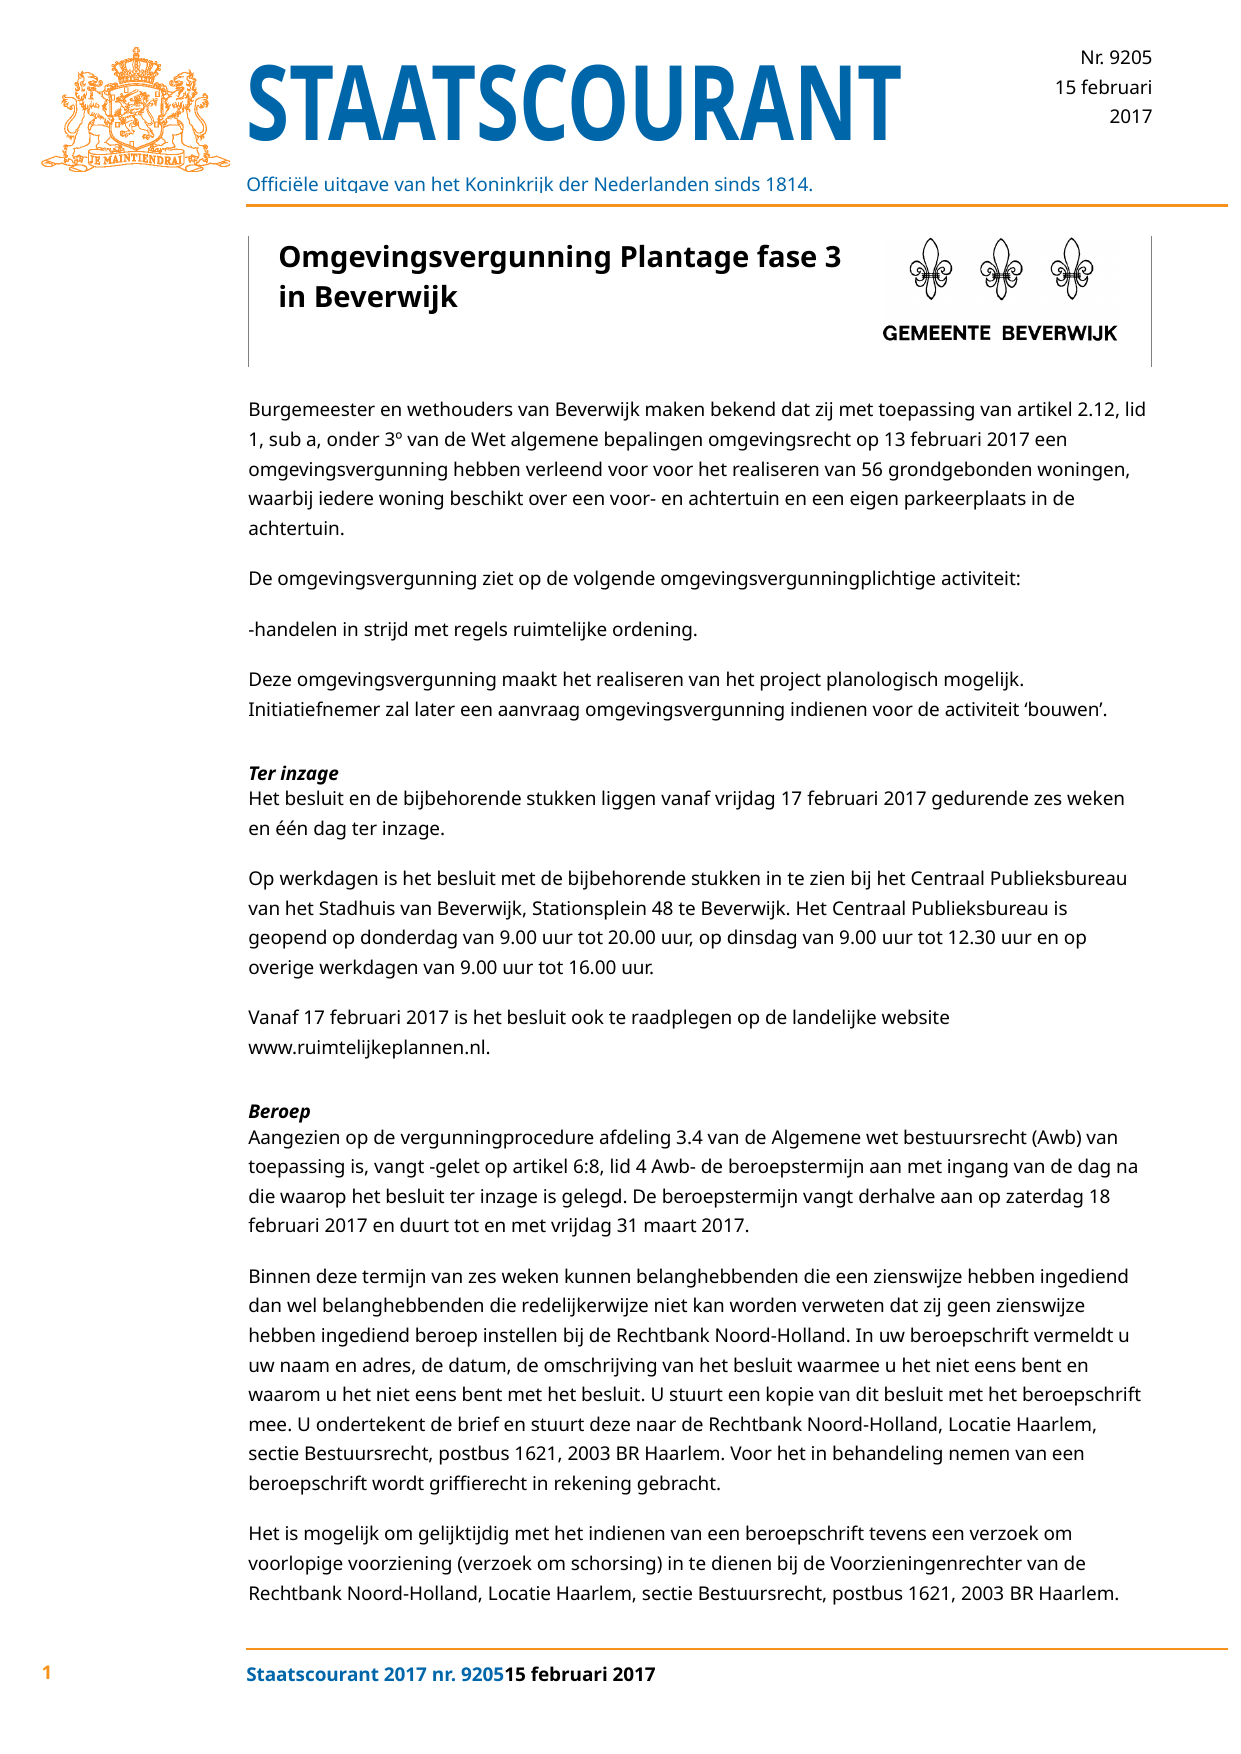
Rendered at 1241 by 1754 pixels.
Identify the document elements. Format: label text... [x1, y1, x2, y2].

text Op werkdagen is het besluit met de bijbehorende stukken in te zien bij het Centraal Publieksbureau van het Stadhuis van Beverwijk, Stationsplein 48 te Beverwijk. Het Centraal Publieksbureau is geopend op donderdag van 9.00 uur tot 20.00 uur, op dinsdag van 9.00 uur tot 12.30 uur en op overige werkdagen van 9.00 uur tot 16.00 uur. [248, 865, 1152, 980]
picture [41, 47, 231, 172]
text Beroep [248, 1098, 1152, 1124]
text Deze omgevingsvergunning maakt het realiseren van het project planologisch mogelijk. Initiatiefnemer zal later een aanvraag omgevingsvergunning indienen voor de activiteit ‘bouwen’. [248, 666, 1152, 721]
table_header [850, 236, 1151, 367]
table_header Omgevingsvergunning Plantage fase 3 in Beverwijk [249, 236, 850, 367]
text -handelen in strijd met regels ruimtelijke ordening. [248, 616, 1152, 641]
text Ter inzage [248, 760, 1152, 785]
picture [882, 236, 1119, 342]
text Binnen deze termijn van zes weken kunnen belanghebbenden die een zienswijze hebben ingediend dan wel belanghebbenden die redelijkerwijze niet kan worden verweten dat zij geen zienswijze hebben ingediend beroep instellen bij de Rechtbank Noord-Holland. In uw beroepschrift vermeldt u uw naam en adres, de datum, de omschrijving van het besluit waarmee u het niet eens bent en waarom u het niet eens bent met het besluit. U stuurt een kopie van dit besluit met het beroepschrift mee. U ondertekent de brief en stuurt deze naar de Rechtbank Noord-Holland, Locatie Haarlem, sectie Bestuursrecht, postbus 1621, 2003 BR Haarlem. Voor het in behandeling nemen van een beroepschrift wordt griffierecht in rekening gebracht. [248, 1263, 1152, 1496]
text Vanaf 17 februari 2017 is het besluit ook te raadplegen op de landelijke website www.ruimtelijkeplannen.nl. [248, 1004, 1152, 1060]
text Het is mogelijk om gelijktijdig met het indienen van een beroepschrift tevens een verzoek om voorlopige voorziening (verzoek om schorsing) in te dienen bij de Voorzieningenrechter van de Rechtbank Noord-Holland, Locatie Haarlem, sectie Bestuursrecht, postbus 1621, 2003 BR Haarlem. [248, 1521, 1152, 1605]
text De omgevingsvergunning ziet op de volgende omgevingsvergunningplichtige activiteit: [248, 565, 1152, 591]
text Burgemeester en wethouders van Beverwijk maken bekend dat zij met toepassing van artikel 2.12, lid 1, sub a, onder 3º van de Wet algemene bepalingen omgevingsrecht op 13 februari 2017 een omgevingsvergunning hebben verleend voor voor het realiseren van 56 grondgebonden woningen, waarbij iedere woning beschikt over een voor- en achtertuin en een eigen parkeerplaats in de achtertuin. [248, 397, 1152, 541]
text Aangezien op de vergunningprocedure afdeling 3.4 van de Algemene wet bestuursrecht (Awb) van toepassing is, vangt -gelet op artikel 6:8, lid 4 Awb- de beroepstermijn aan met ingang van de dag na die waarop het besluit ter inzage is gelegd. De beroepstermijn vangt derhalve aan op zaterdag 18 februari 2017 en duurt tot en met vrijdag 31 maart 2017. [248, 1124, 1152, 1238]
text Het besluit en de bijbehorende stukken liggen vanaf vrijdag 17 februari 2017 gedurende zes weken en één dag ter inzage. [248, 785, 1152, 841]
